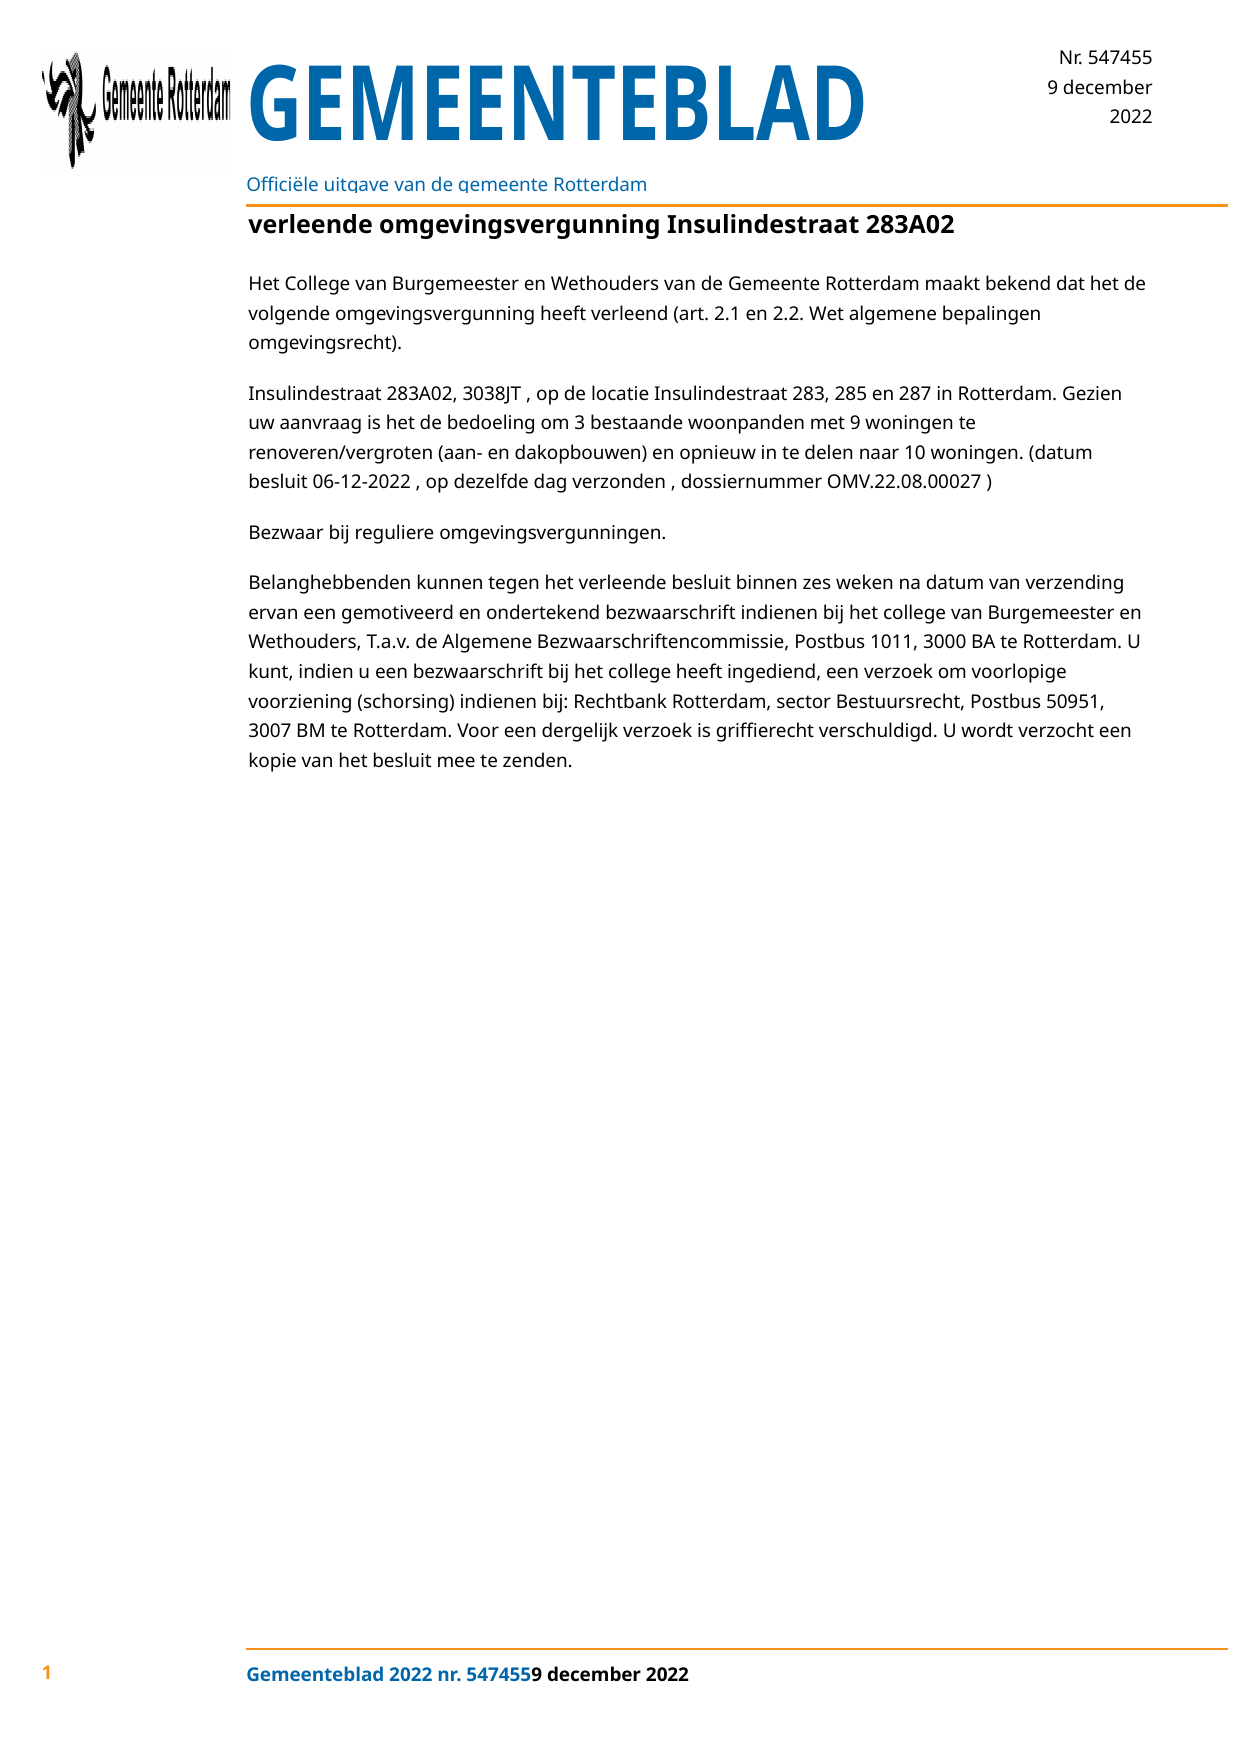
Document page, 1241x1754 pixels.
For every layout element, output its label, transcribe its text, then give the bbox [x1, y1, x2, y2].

text Insulindestraat 283A02, 3038JT , op de locatie Insulindestraat 283, 285 en 287 in Rotterdam. Gezien uw aanvraag is het de bedoeling om 3 bestaande woonpanden met 9 woningen te renoveren/vergroten (aan- en dakopbouwen) en opnieuw in te delen naar 10 woningen. (datum besluit 06-12-2022 , op dezelfde dag verzonden , dossiernummer OMV.22.08.00027 ) [248, 380, 1152, 494]
text Het College van Burgemeester en Wethouders van de Gemeente Rotterdam maakt bekend dat het de volgende omgevingsvergunning heeft verleend (art. 2.1 en 2.2. Wet algemene bepalingen omgevingsrecht). [248, 270, 1152, 355]
text Bezwaar bij reguliere omgevingsvergunningen. [248, 519, 1152, 545]
text verleende omgevingsvergunning Insulindestraat 283A02 [248, 207, 1152, 241]
text Belanghebbenden kunnen tegen het verleende besluit binnen zes weken na datum van verzending ervan een gemotiveerd en ondertekend bezwaarschrift indienen bij het college van Burgemeester en Wethouders, T.a.v. de Algemene Bezwaarschriftencommissie, Postbus 1011, 3000 BA te Rotterdam. U kunt, indien u een bezwaarschrift bij het college heeft ingediend, een verzoek om voorlopige voorziening (schorsing) indienen bij: Rechtbank Rotterdam, sector Bestuursrecht, Postbus 50951, 3007 BM te Rotterdam. Voor een dergelijk verzoek is griffierecht verschuldigd. U wordt verzocht een kopie van het besluit mee te zenden. [248, 569, 1152, 773]
picture [41, 47, 231, 172]
